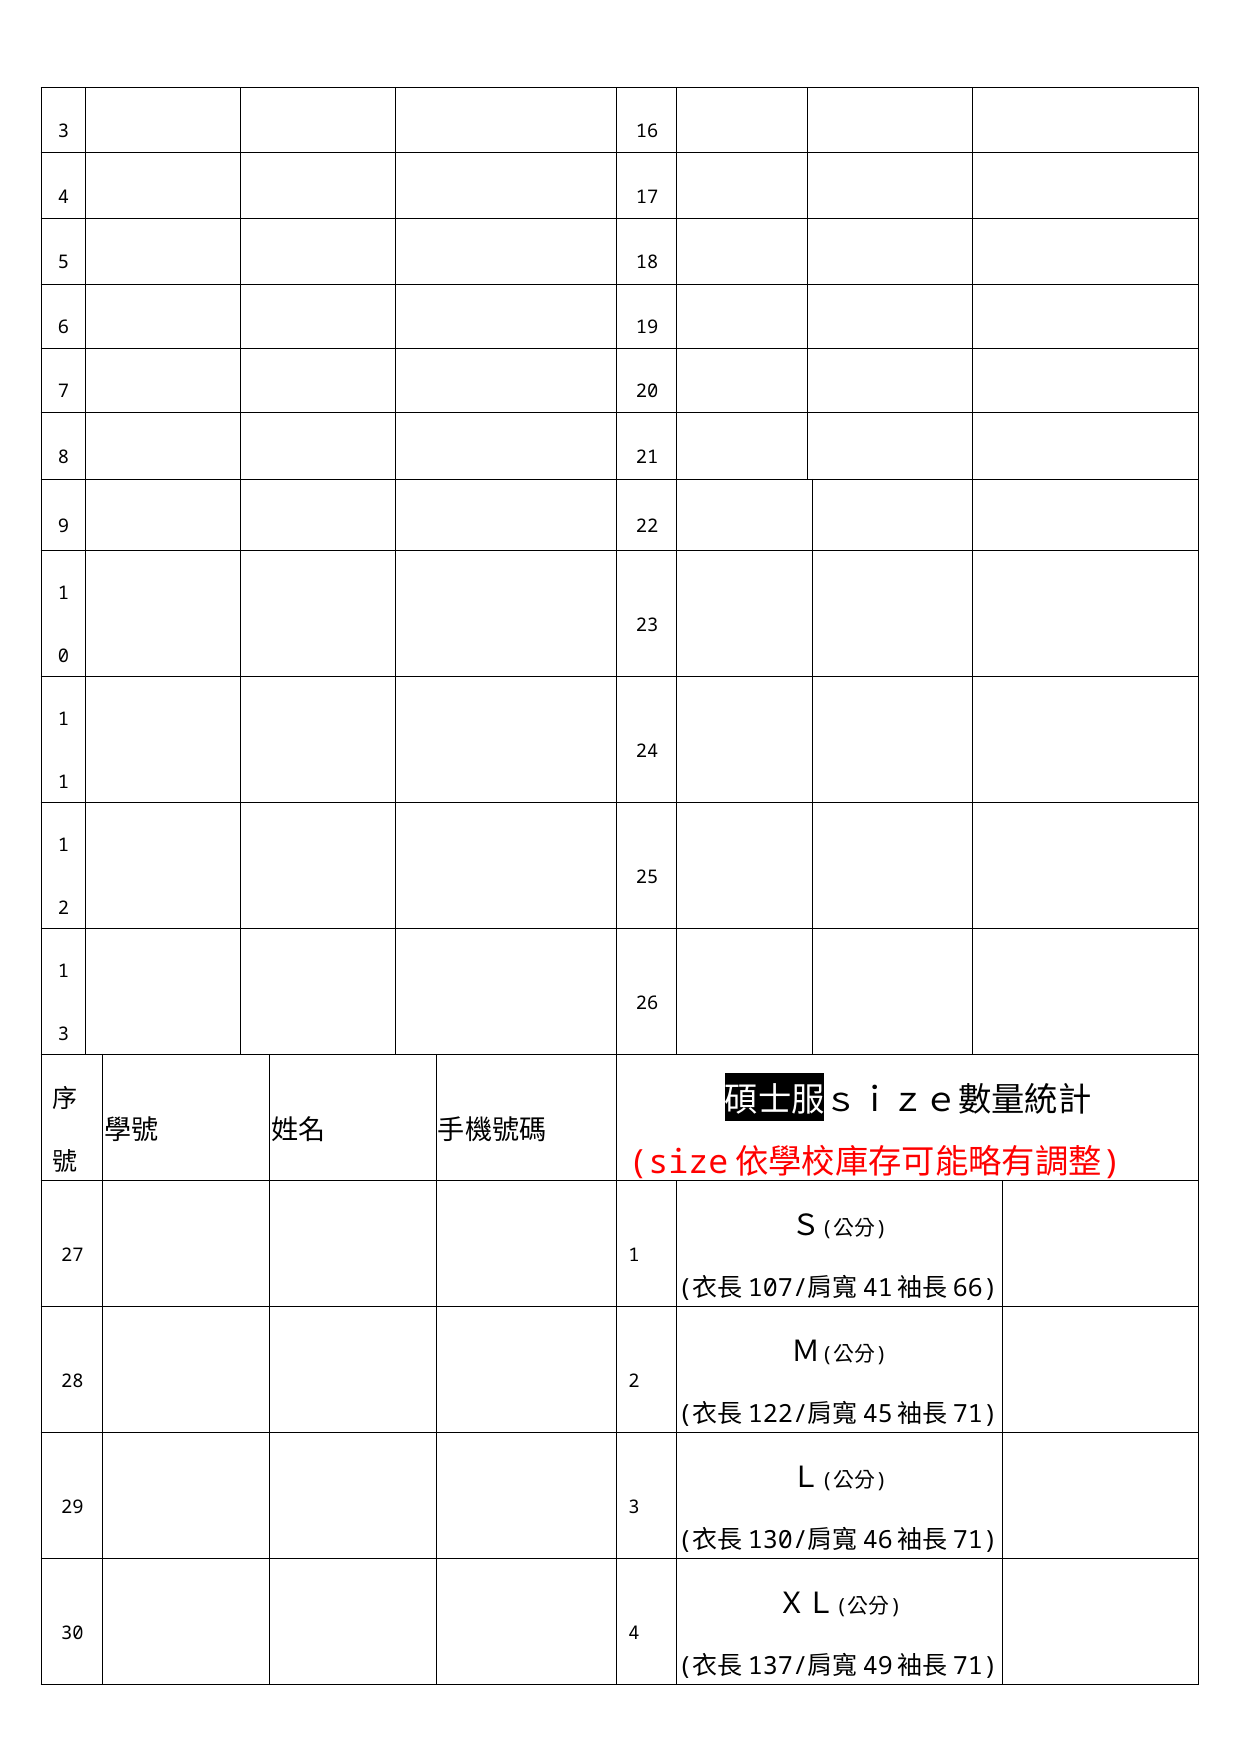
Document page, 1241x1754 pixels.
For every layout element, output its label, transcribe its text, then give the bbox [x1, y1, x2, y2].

table_cell [86, 480, 240, 550]
table_cell [677, 929, 812, 1054]
table_cell [86, 803, 240, 928]
table_cell [241, 219, 395, 283]
table_cell [86, 219, 240, 283]
table_cell [1003, 1307, 1198, 1432]
table_cell [241, 677, 395, 802]
table_cell [973, 413, 1198, 479]
table_cell [270, 1559, 436, 1684]
table_cell [241, 153, 395, 218]
table_cell 8 [42, 413, 85, 479]
table_cell [677, 413, 807, 479]
table_cell [396, 480, 616, 550]
table_cell 19 [617, 285, 676, 348]
table_cell [973, 803, 1198, 928]
table_cell [103, 1307, 269, 1432]
table_cell [396, 88, 616, 152]
table_cell [973, 929, 1198, 1054]
table_cell 11 [42, 677, 85, 802]
table_cell [396, 677, 616, 802]
table_cell [396, 413, 616, 479]
table_cell [1003, 1181, 1198, 1306]
table_cell [86, 153, 240, 218]
table_cell [677, 677, 812, 802]
table_cell [86, 413, 240, 479]
table_cell [808, 153, 972, 218]
table_cell Ｍ(公分) (衣長122/肩寬45袖長71) [677, 1307, 1002, 1432]
table_cell [86, 551, 240, 676]
table_cell [973, 219, 1198, 283]
table_cell [1003, 1559, 1198, 1684]
table_cell 25 [617, 803, 676, 928]
table_cell [1003, 1433, 1198, 1558]
table_cell [86, 285, 240, 348]
table_cell [808, 219, 972, 283]
table_cell 學號 [103, 1055, 269, 1180]
table_cell [241, 480, 395, 550]
table_cell [677, 219, 807, 283]
table_cell [396, 551, 616, 676]
table_cell [396, 803, 616, 928]
table_cell 18 [617, 219, 676, 283]
table_cell 28 [42, 1307, 102, 1432]
table_cell [86, 349, 240, 412]
table_cell [396, 285, 616, 348]
table_cell [396, 929, 616, 1054]
table_cell 12 [42, 803, 85, 928]
table_cell [437, 1181, 616, 1306]
table_cell [808, 413, 972, 479]
table_cell 23 [617, 551, 676, 676]
table_cell [241, 413, 395, 479]
table_cell 30 [42, 1559, 102, 1684]
table_cell [808, 349, 972, 412]
table_cell [677, 803, 812, 928]
table_cell [241, 88, 395, 152]
table_cell 22 [617, 480, 676, 550]
table_cell 4 [42, 153, 85, 218]
table_cell [677, 480, 812, 550]
table_cell [103, 1559, 269, 1684]
table_cell [241, 551, 395, 676]
table_cell [270, 1181, 436, 1306]
table_cell [813, 803, 972, 928]
table_cell [437, 1559, 616, 1684]
table_cell [270, 1307, 436, 1432]
table_cell [437, 1433, 616, 1558]
table_cell 26 [617, 929, 676, 1054]
table_cell ＸＬ(公分) (衣長137/肩寬49袖長71) [677, 1559, 1002, 1684]
table_cell Ｌ(公分) (衣長130/肩寬46袖長71) [677, 1433, 1002, 1558]
table_cell [241, 929, 395, 1054]
table_cell 序號 [42, 1055, 102, 1180]
table_cell [973, 88, 1198, 152]
table_cell [103, 1433, 269, 1558]
table_cell [973, 285, 1198, 348]
table_cell 13 [42, 929, 85, 1054]
table_cell 3 [617, 1433, 676, 1558]
table_cell [677, 349, 807, 412]
table_cell [241, 803, 395, 928]
table_cell [241, 349, 395, 412]
table_cell [677, 88, 807, 152]
table_cell [86, 929, 240, 1054]
table_cell [396, 153, 616, 218]
table_cell [973, 349, 1198, 412]
table_cell 21 [617, 413, 676, 479]
table_cell 1 [617, 1181, 676, 1306]
table_cell 24 [617, 677, 676, 802]
table_cell 29 [42, 1433, 102, 1558]
table_cell [808, 285, 972, 348]
table_cell [270, 1433, 436, 1558]
table_cell 手機號碼 [437, 1055, 616, 1180]
table_cell 姓名 [270, 1055, 436, 1180]
table_cell 10 [42, 551, 85, 676]
table_cell Ｓ(公分) (衣長107/肩寬41袖長66) [677, 1181, 1002, 1306]
table_cell [813, 929, 972, 1054]
table_cell 17 [617, 153, 676, 218]
table_cell [973, 480, 1198, 550]
table_cell [86, 88, 240, 152]
table_cell 3 [42, 88, 85, 152]
table_cell 6 [42, 285, 85, 348]
table_cell 7 [42, 349, 85, 412]
table_cell [677, 285, 807, 348]
table_cell 碩士服ｓｉｚｅ數量統計 (size依學校庫存可能略有調整) [617, 1055, 1198, 1180]
table_cell [808, 88, 972, 152]
table_cell [396, 219, 616, 283]
table_cell 4 [617, 1559, 676, 1684]
table_cell [677, 153, 807, 218]
table_cell [103, 1181, 269, 1306]
table_cell 5 [42, 219, 85, 283]
table_cell [813, 480, 972, 550]
table_cell 20 [617, 349, 676, 412]
table_cell 2 [617, 1307, 676, 1432]
table_cell 16 [617, 88, 676, 152]
table_cell [396, 349, 616, 412]
table_cell [973, 153, 1198, 218]
table_cell [241, 285, 395, 348]
table_cell 27 [42, 1181, 102, 1306]
table_cell [437, 1307, 616, 1432]
table_cell [86, 677, 240, 802]
table_cell [813, 551, 972, 676]
table_cell [677, 551, 812, 676]
table_cell [813, 677, 972, 802]
table_cell 9 [42, 480, 85, 550]
table_cell [973, 677, 1198, 802]
table_cell [973, 551, 1198, 676]
